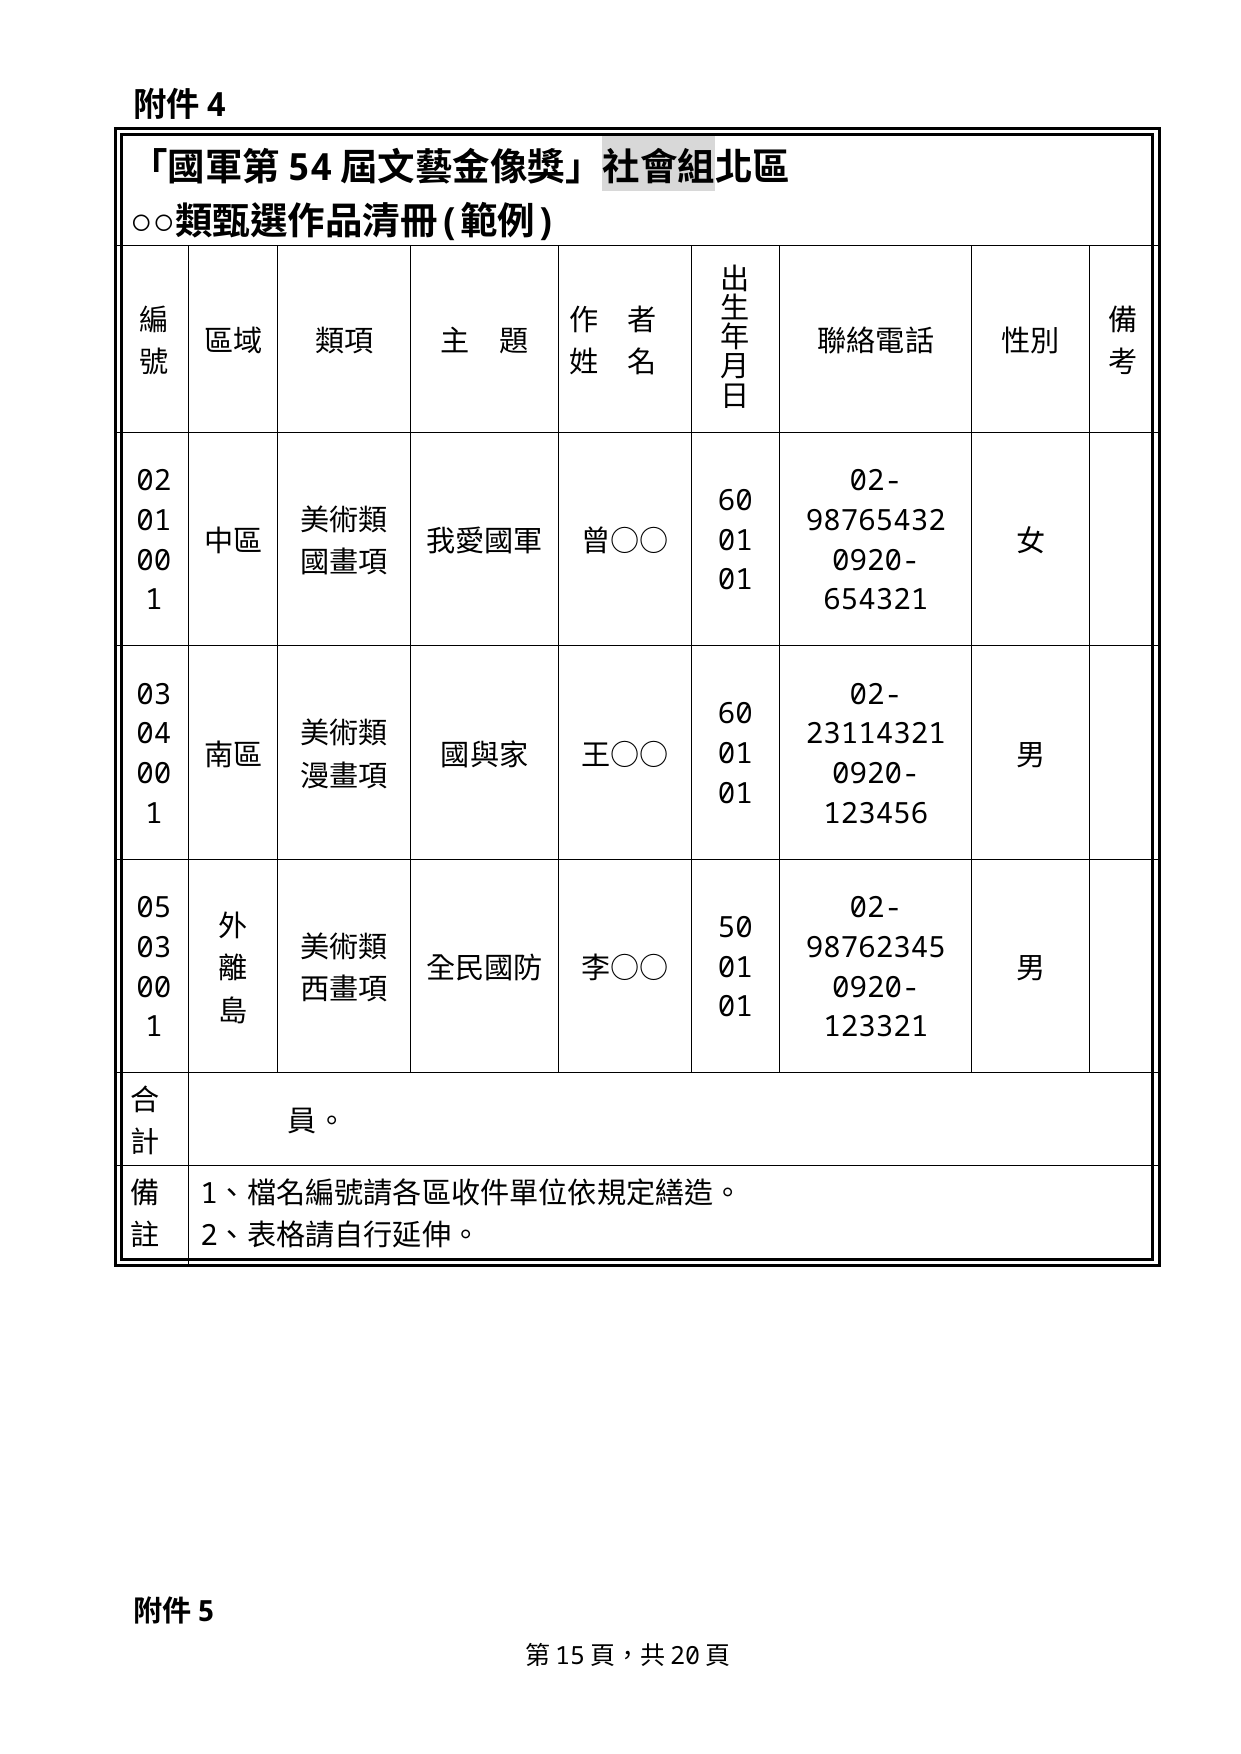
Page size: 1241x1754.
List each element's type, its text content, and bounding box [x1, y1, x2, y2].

text 附件5 [133, 1579, 1122, 1632]
table_cell 國與家 [411, 646, 558, 859]
table_cell 美術類 漫畫項 [278, 646, 410, 859]
table_cell 男 [972, 860, 1089, 1072]
table_cell 50 01 01 [692, 860, 779, 1072]
table_cell 05 03 001 [123, 860, 188, 1072]
table_cell 備註 [123, 1166, 188, 1258]
table_cell 作 者 姓 名 [559, 246, 691, 432]
table_cell 02-98762345 0920-123321 [780, 860, 971, 1072]
table_cell 美術類 國畫項 [278, 433, 410, 645]
table_cell 美術類 西畫項 [278, 860, 410, 1072]
table_header 「國軍第54屆文藝金像獎」社會組北區 ○○類甄選作品清冊(範例) [119, 130, 1156, 245]
text 附件4 [133, 75, 1122, 127]
table_cell 02 01 001 [123, 433, 188, 645]
table_cell 60 01 01 [692, 433, 779, 645]
table_cell 南區 [189, 646, 277, 859]
table_cell 出生年月日 [692, 246, 779, 432]
table_cell 性別 [972, 246, 1089, 432]
table_cell 主 題 [411, 246, 558, 432]
table_cell 類項 [278, 246, 410, 432]
table_cell 1、檔名編號請各區收件單位依規定繕造。 2、表格請自行延伸。 [189, 1166, 1151, 1258]
table_cell 女 [972, 433, 1089, 645]
table_cell 03 04 001 [123, 646, 188, 859]
table_cell [1090, 860, 1151, 1072]
table_cell 02-23114321 0920-123456 [780, 646, 971, 859]
table_cell 02-98765432 0920-654321 [780, 433, 971, 645]
table_cell 中區 [189, 433, 277, 645]
table_cell 聯絡電話 [780, 246, 971, 432]
table_cell 區域 [189, 246, 277, 432]
table_cell 外 離 島 [189, 860, 277, 1072]
table_cell 員。 [189, 1073, 1151, 1165]
table_cell 男 [972, 646, 1089, 859]
table_cell 合 計 [123, 1073, 188, 1165]
table_cell 王○○ [559, 646, 691, 859]
table_cell 備 考 [1090, 246, 1151, 432]
table_cell 編 號 [123, 246, 188, 432]
table_cell 我愛國軍 [411, 433, 558, 645]
table_cell 李○○ [559, 860, 691, 1072]
table_cell 60 01 01 [692, 646, 779, 859]
table_cell 曾○○ [559, 433, 691, 645]
table_cell 全民國防 [411, 860, 558, 1072]
table_cell [1090, 646, 1151, 859]
table_cell [1090, 433, 1151, 645]
